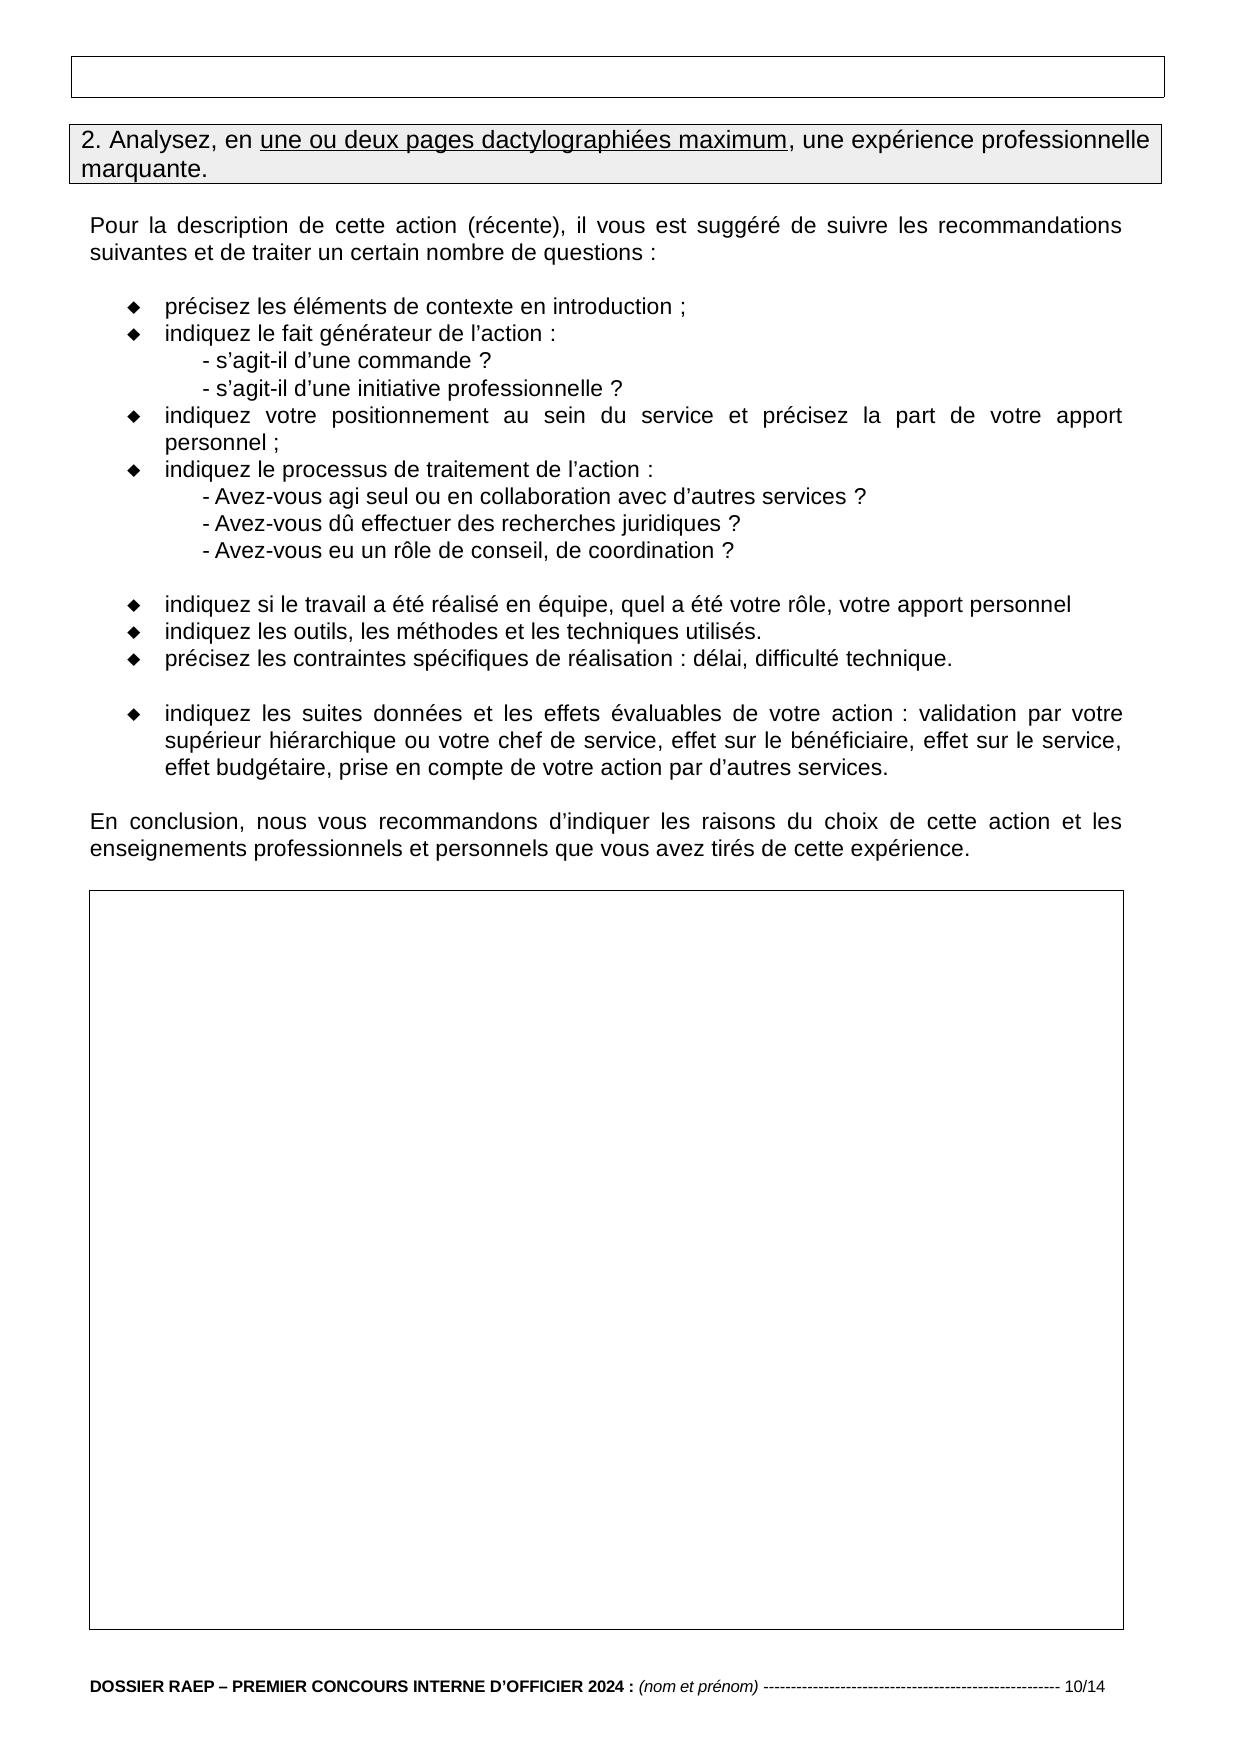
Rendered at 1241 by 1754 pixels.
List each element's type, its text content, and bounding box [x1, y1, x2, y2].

text En conclusion, nous vous recommandons d’indiquer les raisons du choix de cette action et les enseignements professionnels et personnels que vous avez tirés de cette expérience. [89, 807, 1123, 861]
list indiquez votre positionnement au sein du service et précisez la part de votre apport personnel ; [127, 401, 1123, 455]
list - s’agit-il d’une initiative professionnelle ? [164, 374, 1123, 401]
list précisez les contraintes spécifiques de réalisation : délai, difficulté technique. [127, 645, 1123, 672]
list précisez les éléments de contexte en introduction ; [127, 293, 1123, 320]
table_header 2. Analysez, en une ou deux pages dactylographiées maximum, une expérience professionnelle marquante. [70, 125, 1161, 183]
table_header [72, 57, 1164, 97]
list - Avez-vous dû effectuer des recherches juridiques ? [164, 509, 1123, 536]
list indiquez le processus de traitement de l’action : [127, 455, 1123, 482]
list - Avez-vous agi seul ou en collaboration avec d’autres services ? [164, 482, 1123, 509]
text Pour la description de cette action (récente), il vous est suggéré de suivre les recommandations suivantes et de traiter un certain nombre de questions : [89, 211, 1123, 266]
list - Avez-vous eu un rôle de conseil, de coordination ? [164, 536, 1123, 563]
list indiquez les outils, les méthodes et les techniques utilisés. [127, 618, 1123, 645]
list indiquez les suites données et les effets évaluables de votre action : validation par votre supérieur hiérarchique ou votre chef de service, effet sur le bénéficiaire, effet sur le service, effet budgétaire, prise en compte de votre action par d’autres services. [127, 699, 1123, 780]
list indiquez si le travail a été réalisé en équipe, quel a été votre rôle, votre apport personnel [127, 591, 1123, 618]
list - s’agit-il d’une commande ? [164, 347, 1123, 374]
table_header [90, 891, 1123, 1628]
list indiquez le fait générateur de l’action : [127, 320, 1123, 347]
